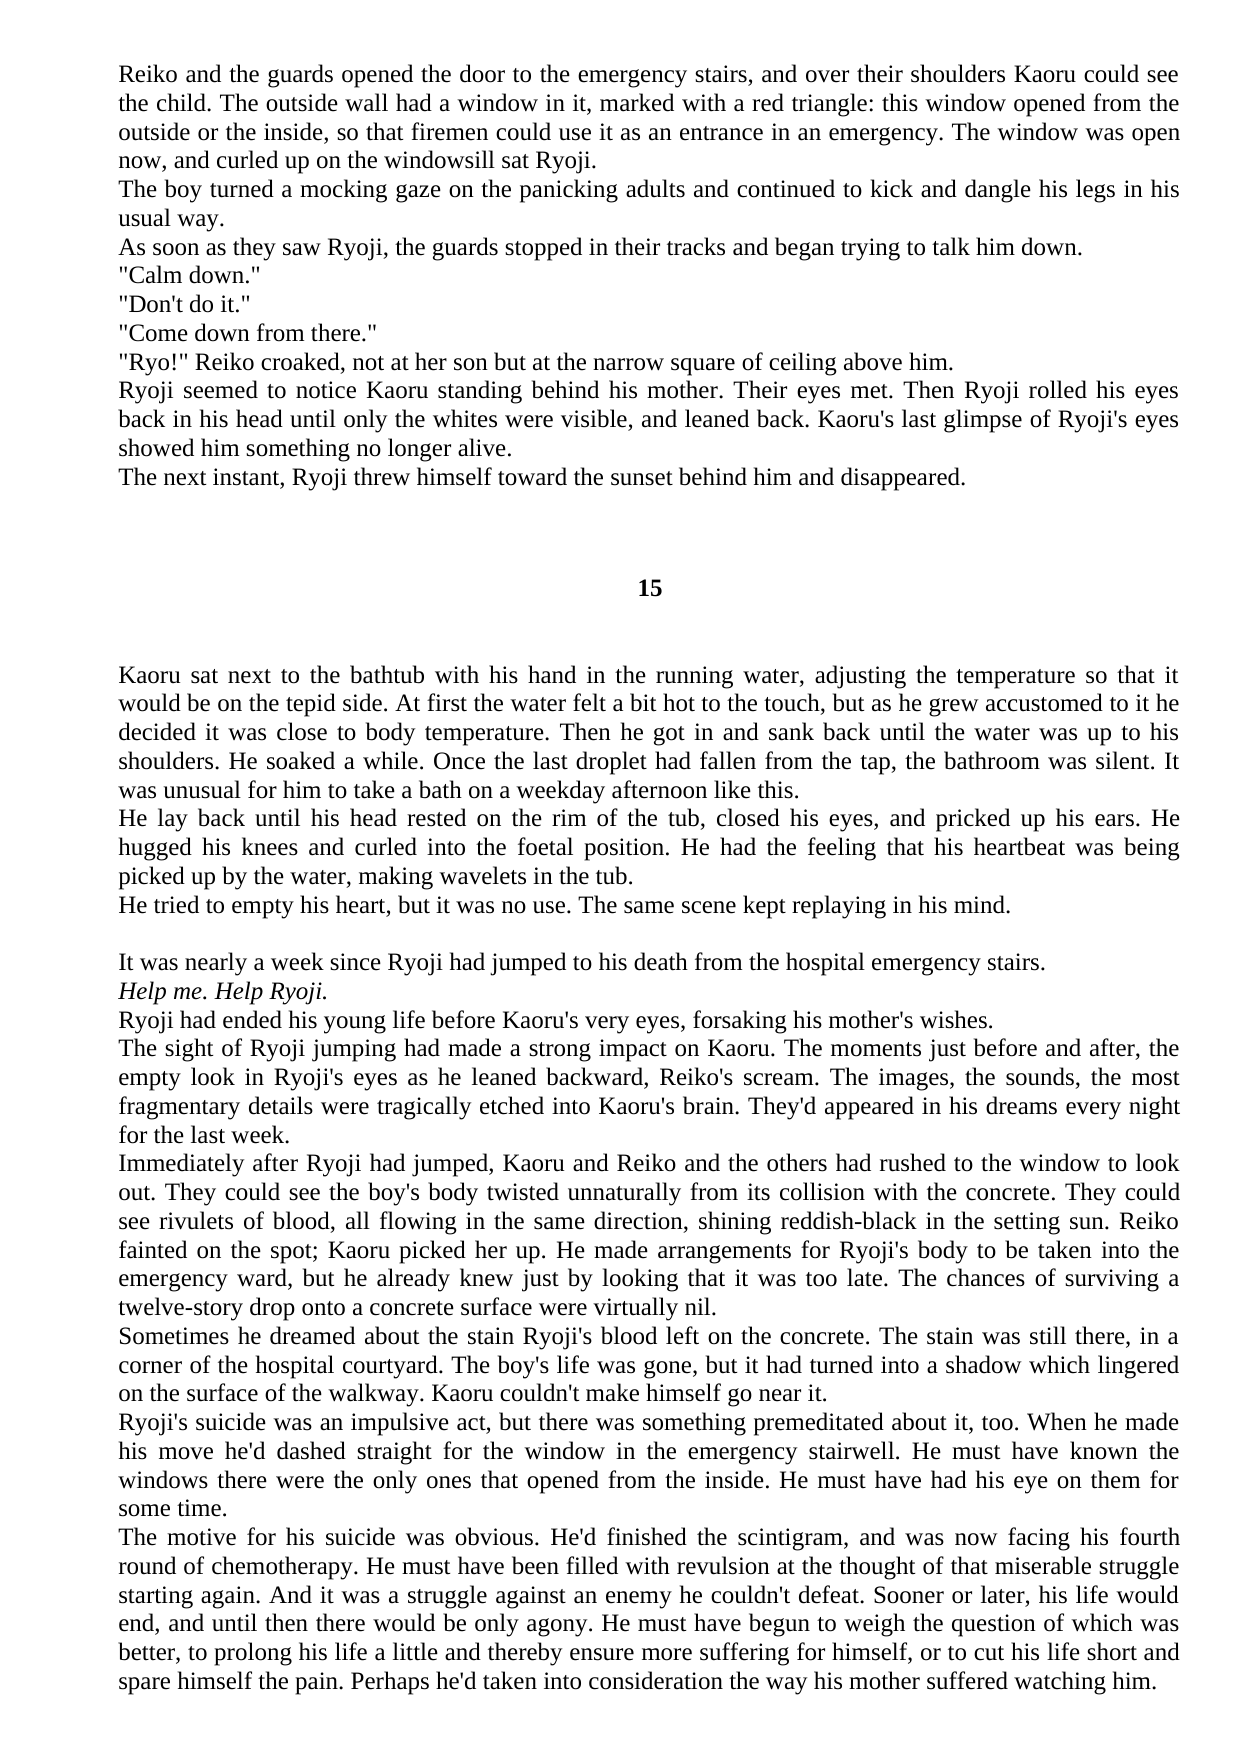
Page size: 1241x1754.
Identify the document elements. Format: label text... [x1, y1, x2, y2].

text Reiko and the guards opened the door to the emergency stairs, and over their shoulders Kaoru could see the child. The outside wall had a window in it, marked with a red triangle: this window opened from the outside or the inside, so that firemen could use it as an entrance in an emergency. The window was open now, and curled up on the windowsill sat Ryoji. [118, 59, 1181, 174]
text He tried to empty his heart, but it was no use. The same scene kept replaying in his mind. [118, 890, 1181, 918]
text "Come down from there." [118, 318, 1181, 347]
subtitle 15 [118, 573, 1181, 602]
text "Ryo!" Reiko croaked, not at her son but at the narrow square of ceiling above him. [118, 347, 1181, 375]
text "Don't do it." [118, 289, 1181, 318]
text Kaoru sat next to the bathtub with his hand in the running water, adjusting the temperature so that it would be on the tepid side. At first the water felt a bit hot to the touch, but as he grew accustomed to it he decided it was close to body temperature. Then he got in and sank back until the water was up to his shoulders. He soaked a while. Once the last droplet had fallen from the tap, the bathroom was silent. It was unusual for him to take a bath on a weekday afternoon like this. [118, 660, 1181, 803]
text He lay back until his head rested on the rim of the tub, closed his eyes, and pricked up his ears. He hugged his knees and curled into the foetal position. He had the feeling that his heartbeat was being picked up by the water, making wavelets in the tub. [118, 803, 1181, 890]
text The sight of Ryoji jumping had made a strong impact on Kaoru. The moments just before and after, the empty look in Ryoji's eyes as he leaned backward, Reiko's scream. The images, the sounds, the most fragmentary details were tragically etched into Kaoru's brain. They'd appeared in his dreams every night for the last week. [118, 1033, 1181, 1148]
text The next instant, Ryoji threw himself toward the sunset behind him and disappeared. [118, 462, 1181, 490]
text Ryoji had ended his young life before Kaoru's very eyes, forsaking his mother's wishes. [118, 1005, 1181, 1033]
text "Calm down." [118, 260, 1181, 289]
text As soon as they saw Ryoji, the guards stopped in their tracks and began trying to talk him down. [118, 232, 1181, 260]
text Ryoji seemed to notice Kaoru standing behind his mother. Their eyes met. Then Ryoji rolled his eyes back in his head until only the whites were visible, and leaned back. Kaoru's last glimpse of Ryoji's eyes showed him something no longer alive. [118, 375, 1181, 462]
text The boy turned a mocking gaze on the panicking adults and continued to kick and dangle his legs in his usual way. [118, 174, 1181, 232]
text Ryoji's suicide was an impulsive act, but there was something premeditated about it, too. When he made his move he'd dashed straight for the window in the emergency stairwell. He must have known the windows there were the only ones that opened from the inside. He must have had his eye on them for some time. [118, 1407, 1181, 1522]
text Sometimes he dreamed about the stain Ryoji's blood left on the concrete. The stain was still there, in a corner of the hospital courtyard. The boy's life was gone, but it had turned into a shadow which lingered on the surface of the walkway. Kaoru couldn't make himself go near it. [118, 1321, 1181, 1407]
text Immediately after Ryoji had jumped, Kaoru and Reiko and the others had rushed to the window to look out. They could see the boy's body twisted unnaturally from its collision with the concrete. They could see rivulets of blood, all flowing in the same direction, shining reddish-black in the setting sun. Reiko fainted on the spot; Kaoru picked her up. He made arrangements for Ryoji's body to be taken into the emergency ward, but he already knew just by looking that it was too late. The chances of surviving a twelve-story drop onto a concrete surface were virtually nil. [118, 1148, 1181, 1321]
text The motive for his suicide was obvious. He'd finished the scintigram, and was now facing his fourth round of chemotherapy. He must have been filled with revulsion at the thought of that miserable struggle starting again. And it was a struggle against an enemy he couldn't defeat. Sooner or later, his life would end, and until then there would be only agony. He must have begun to weigh the question of which was better, to prolong his life a little and thereby ensure more suffering for himself, or to cut his life short and spare himself the pain. Perhaps he'd taken into consideration the way his mother suffered watching him. [118, 1522, 1181, 1695]
text Help me. Help Ryoji. [118, 976, 1181, 1005]
text It was nearly a week since Ryoji had jumped to his death from the hospital emergency stairs. [118, 947, 1181, 976]
